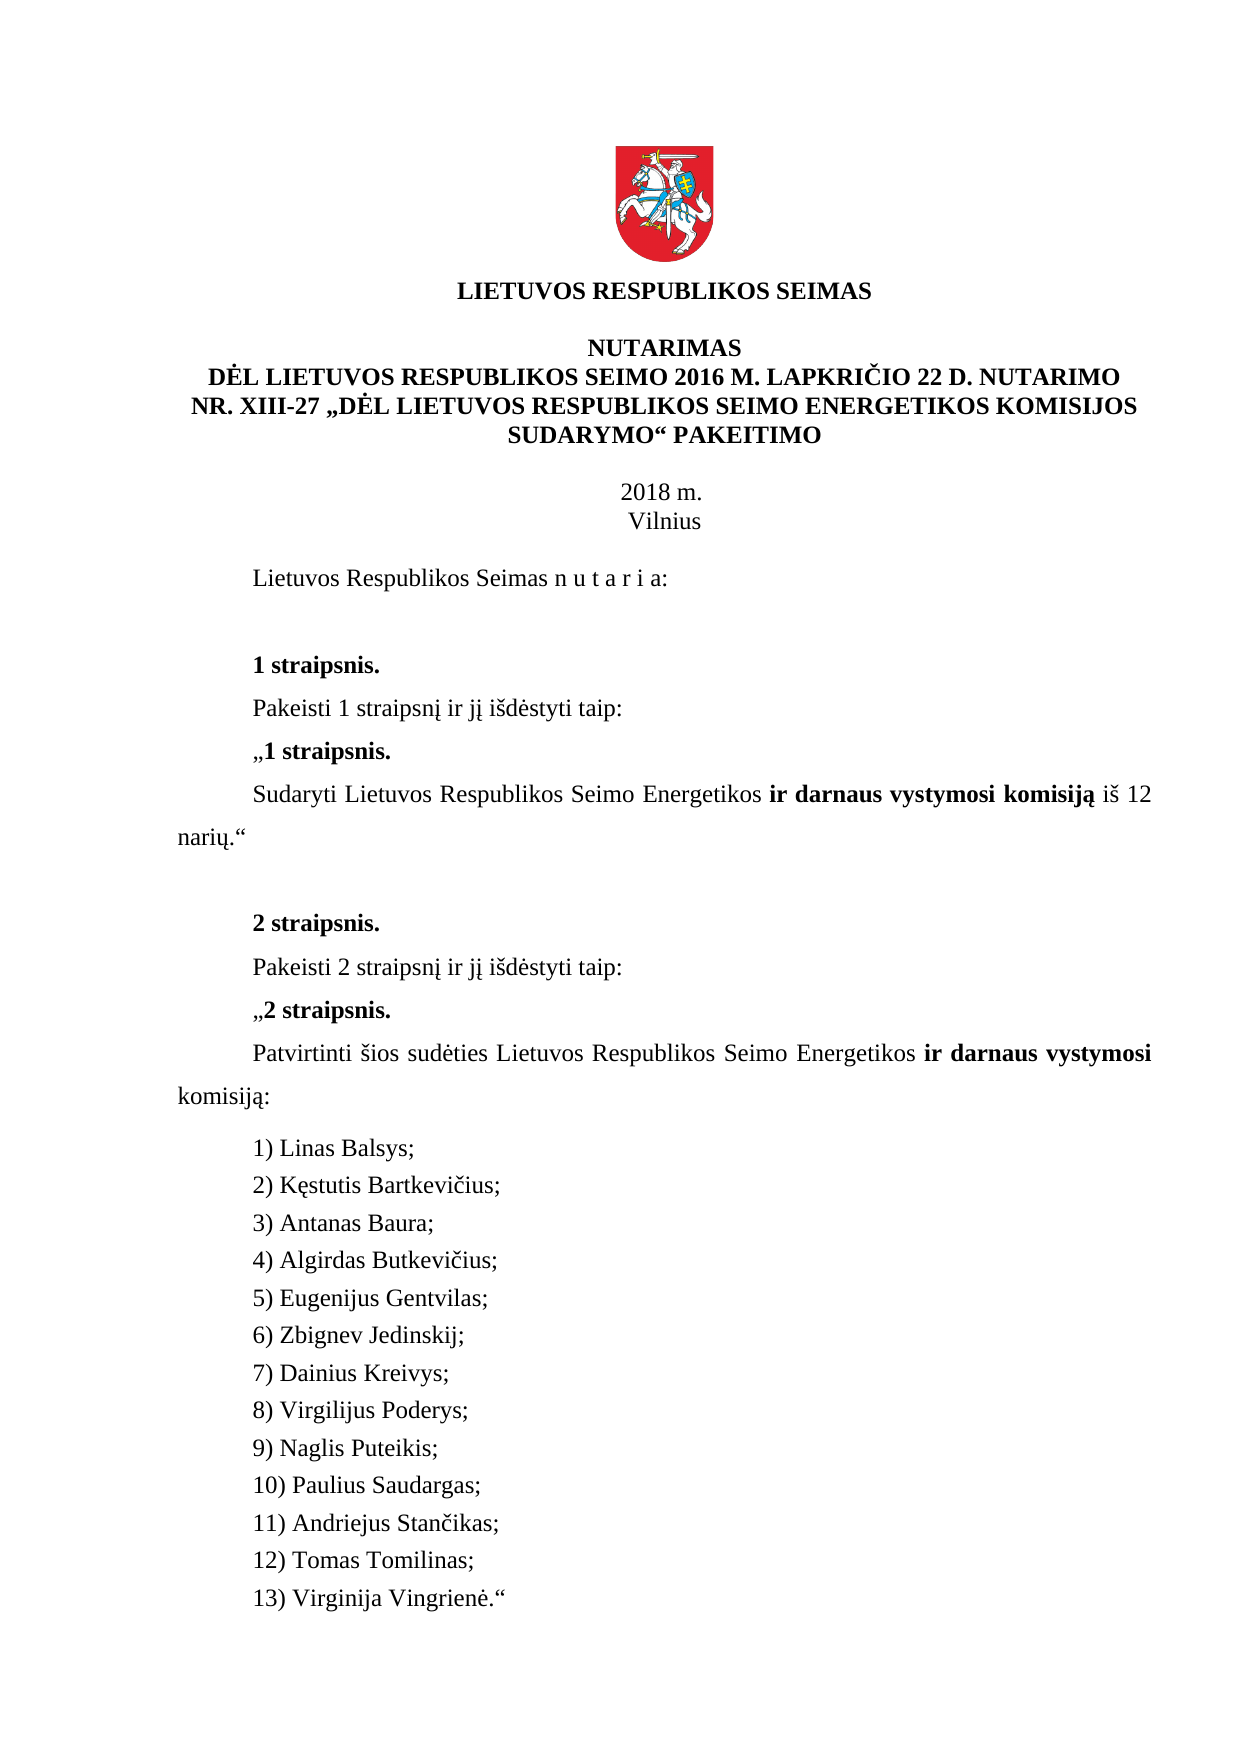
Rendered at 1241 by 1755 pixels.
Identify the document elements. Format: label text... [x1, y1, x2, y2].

text „2 straipsnis. [177, 995, 1152, 1023]
text Vilnius [177, 506, 1152, 535]
text Pakeisti 1 straipsnį ir jį išdėstyti taip: [177, 693, 1152, 722]
text 2 straipsnis. [177, 908, 1152, 937]
text 1) Linas Balsys; [177, 1124, 1152, 1162]
text Patvirtinti šios sudėties Lietuvos Respublikos Seimo Energetikos ir darnaus vystymosi komisiją: [177, 1038, 1152, 1110]
text DĖL LIETUVOS RESPUBLIKOS SEIMO 2016 M. LAPKRIČIO 22 D. NUTARIMO NR. XIII-27 „DĖL LIETUVOS RESPUBLIKOS SEIMO ENERGETIKOS KOMISIJOS SUDARYMO“ PAKEITIMO [177, 362, 1152, 448]
text 13) Virginija Vingrienė.“ [177, 1574, 1152, 1612]
text 4) Algirdas Butkevičius; [177, 1237, 1152, 1274]
text 6) Zbignev Jedinskij; [177, 1312, 1152, 1349]
text Pakeisti 2 straipsnį ir jį išdėstyti taip: [177, 952, 1152, 980]
text LIETUVOS RESPUBLIKOS SEIMAS [177, 276, 1152, 305]
text Lietuvos Respublikos Seimas nutaria: [177, 563, 1152, 592]
text 2018 m. [177, 477, 1152, 506]
text 10) Paulius Saudargas; [177, 1462, 1152, 1499]
text 8) Virgilijus Poderys; [177, 1387, 1152, 1424]
text 1 straipsnis. [177, 650, 1152, 678]
text 3) Antanas Baura; [177, 1199, 1152, 1237]
text 7) Dainius Kreivys; [177, 1349, 1152, 1387]
text 2) Kęstutis Bartkevičius; [177, 1162, 1152, 1199]
text „1 straipsnis. [177, 736, 1152, 765]
text 12) Tomas Tomilinas; [177, 1537, 1152, 1574]
text 9) Naglis Puteikis; [177, 1424, 1152, 1462]
text 5) Eugenijus Gentvilas; [177, 1274, 1152, 1312]
text NUTARIMAS [177, 333, 1152, 362]
text 11) Andriejus Stančikas; [177, 1499, 1152, 1537]
text Sudaryti Lietuvos Respublikos Seimo Energetikos ir darnaus vystymosi komisiją iš 12 narių.“ [177, 779, 1152, 851]
